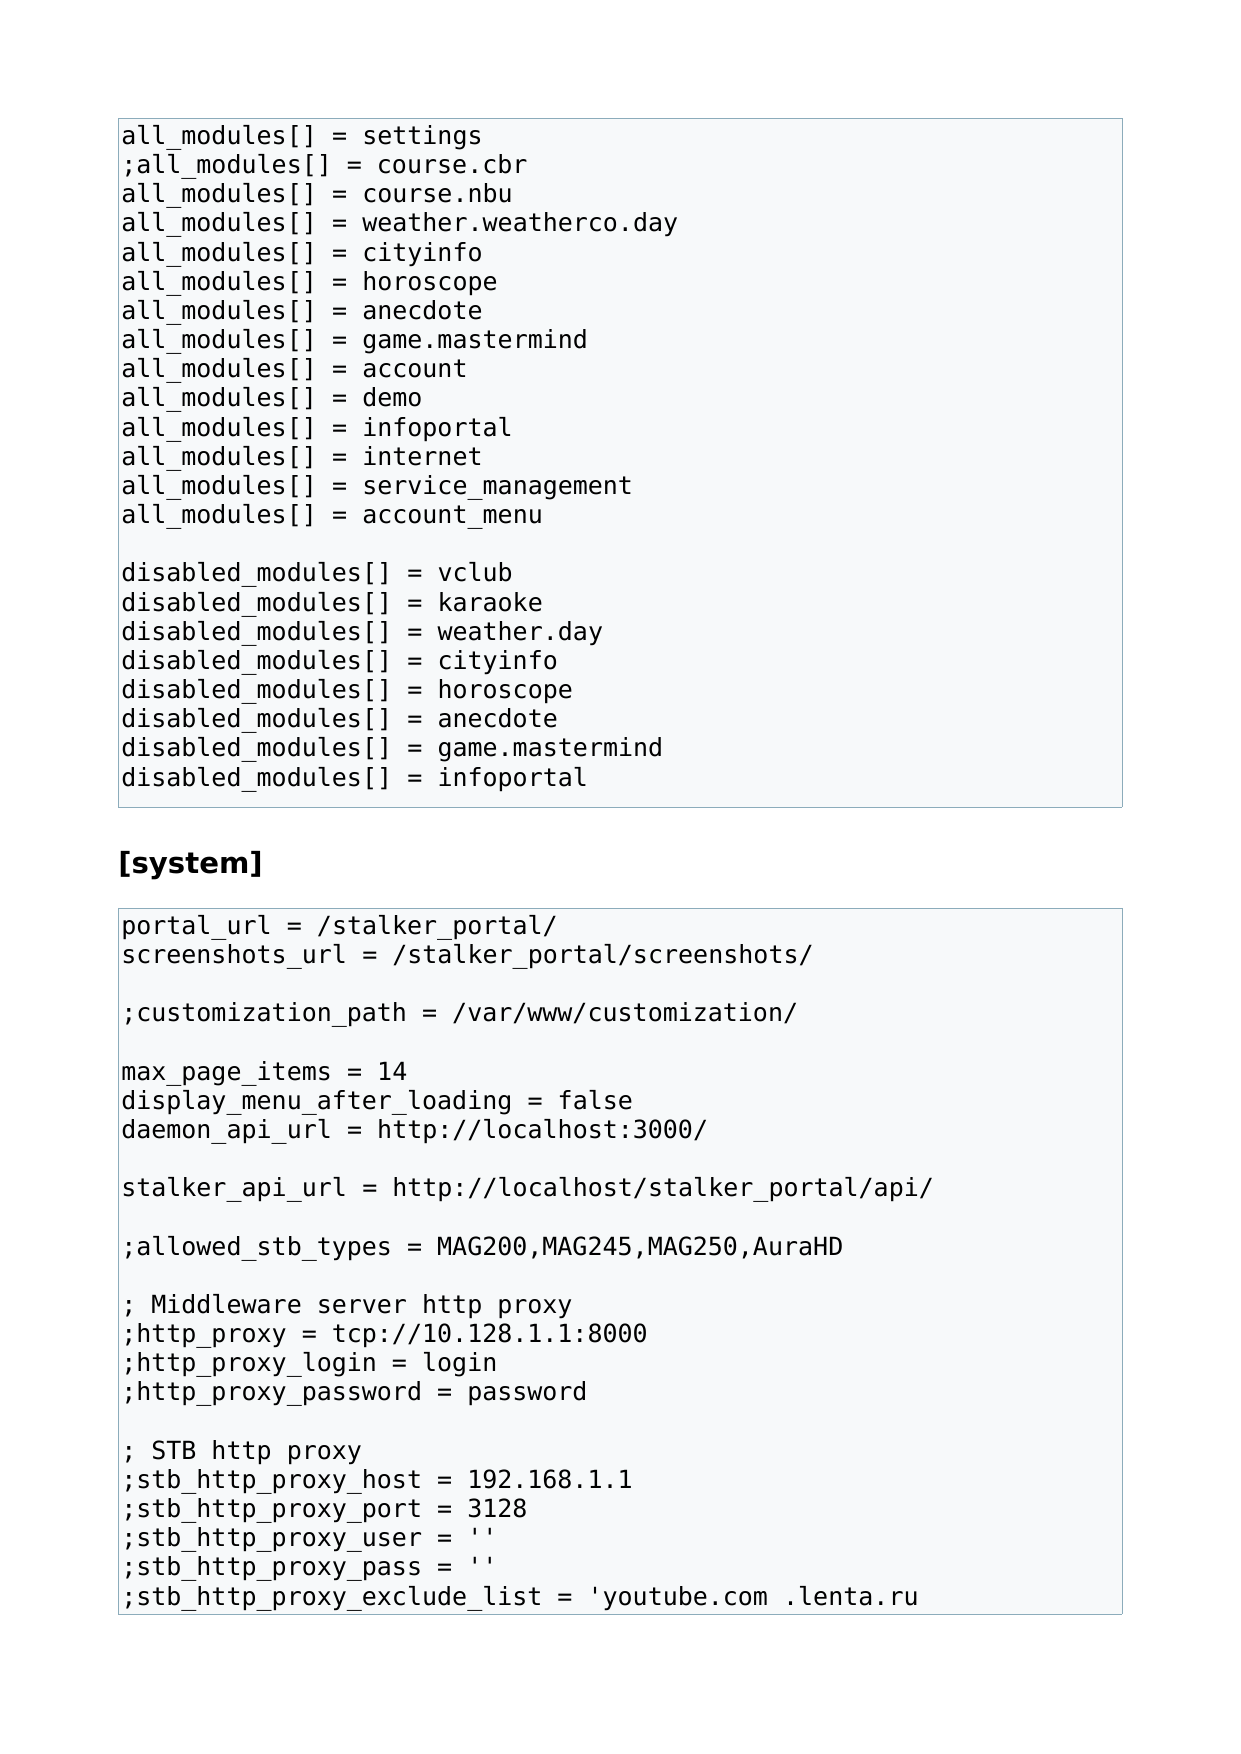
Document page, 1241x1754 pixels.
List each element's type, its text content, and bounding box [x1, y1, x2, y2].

table_header portal_url = /stalker_portal/ screenshots_url = /stalker_portal/screenshots/ ;customization_path = /var/www/customization/ max_page_items = 14 display_menu_after_loading = false daemon_api_url = http://localhost:3000/ stalker_api_url = http://localhost/stalker_portal/api/ ;allowed_stb_types = MAG200,MAG245,MAG250,AuraHD ; Middleware server http proxy ;http_proxy = tcp://10.128.1.1:8000 ;http_proxy_login = login ;http_proxy_password = password ; STB http proxy ;stb_http_proxy_host = 192.168.1.1 ;stb_http_proxy_port = 3128 ;stb_http_proxy_user = '' ;stb_http_proxy_pass = '' ;stb_http_proxy_exclude_list = 'youtube.com .lenta.ru [119, 909, 1122, 1614]
subtitle [system] [118, 847, 1122, 881]
table_header all_modules[] = settings ;all_modules[] = course.cbr all_modules[] = course.nbu all_modules[] = weather.weatherco.day all_modules[] = cityinfo all_modules[] = horoscope all_modules[] = anecdote all_modules[] = game.mastermind all_modules[] = account all_modules[] = demo all_modules[] = infoportal all_modules[] = internet all_modules[] = service_management all_modules[] = account_menu disabled_modules[] = vclub disabled_modules[] = karaoke disabled_modules[] = weather.day disabled_modules[] = cityinfo disabled_modules[] = horoscope disabled_modules[] = anecdote disabled_modules[] = game.mastermind disabled_modules[] = infoportal [119, 119, 1122, 807]
